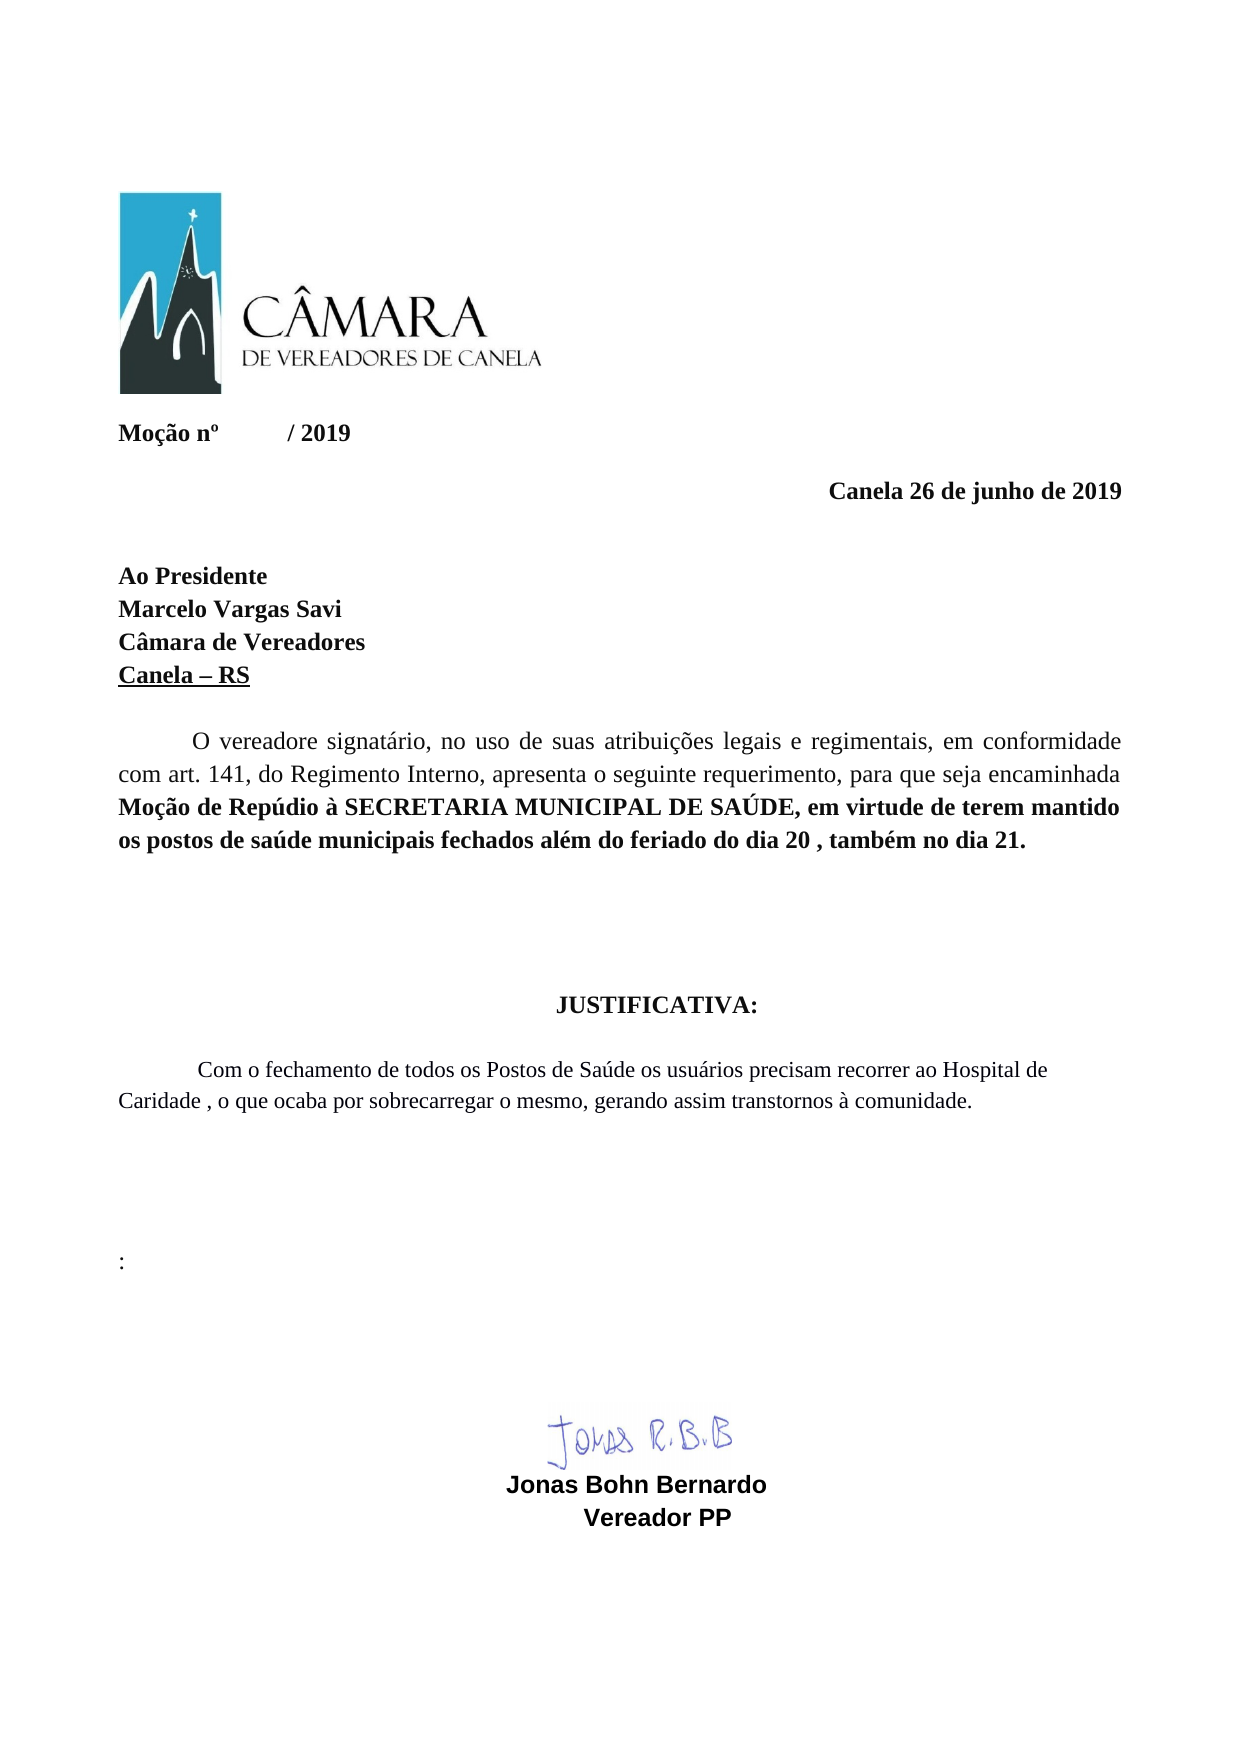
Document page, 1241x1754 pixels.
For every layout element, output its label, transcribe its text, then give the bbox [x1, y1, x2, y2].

subtitle Moção nº / 2019 [118, 418, 1122, 447]
text : [118, 1246, 1122, 1275]
text Com o fechamento de todos os Postos de Saúde os usuários precisam recorrer ao Hospital de Caridade , o que ocaba por sobrecarregar o mesmo, gerando assim transtornos à comunidade. [118, 1057, 1122, 1143]
picture [118, 191, 542, 394]
text Marcelo Vargas Savi [118, 594, 1122, 623]
text Jonas Bohn Bernardo [118, 1470, 1122, 1499]
text Câmara de Vereadores [118, 627, 1122, 656]
text O vereadore signatário, no uso de suas atribuições legais e regimentais, em conformidade com art. 141, do Regimento Interno, apresenta o seguinte requerimento, para que seja encaminhada Moção de Repúdio à SECRETARIA MUNICIPAL DE SAÚDE, em virtude de terem mantido os postos de saúde municipais fechados além do feriado do dia 20 , também no dia 21. [118, 726, 1122, 854]
text Canela – RS [118, 660, 1122, 689]
text Ao Presidente [118, 561, 1122, 590]
subtitle Canela 26 de junho de 2019 [118, 476, 1122, 505]
text Vereador PP [118, 1503, 1122, 1532]
picture [547, 1402, 732, 1470]
text JUSTIFICATIVA: [118, 991, 1122, 1019]
